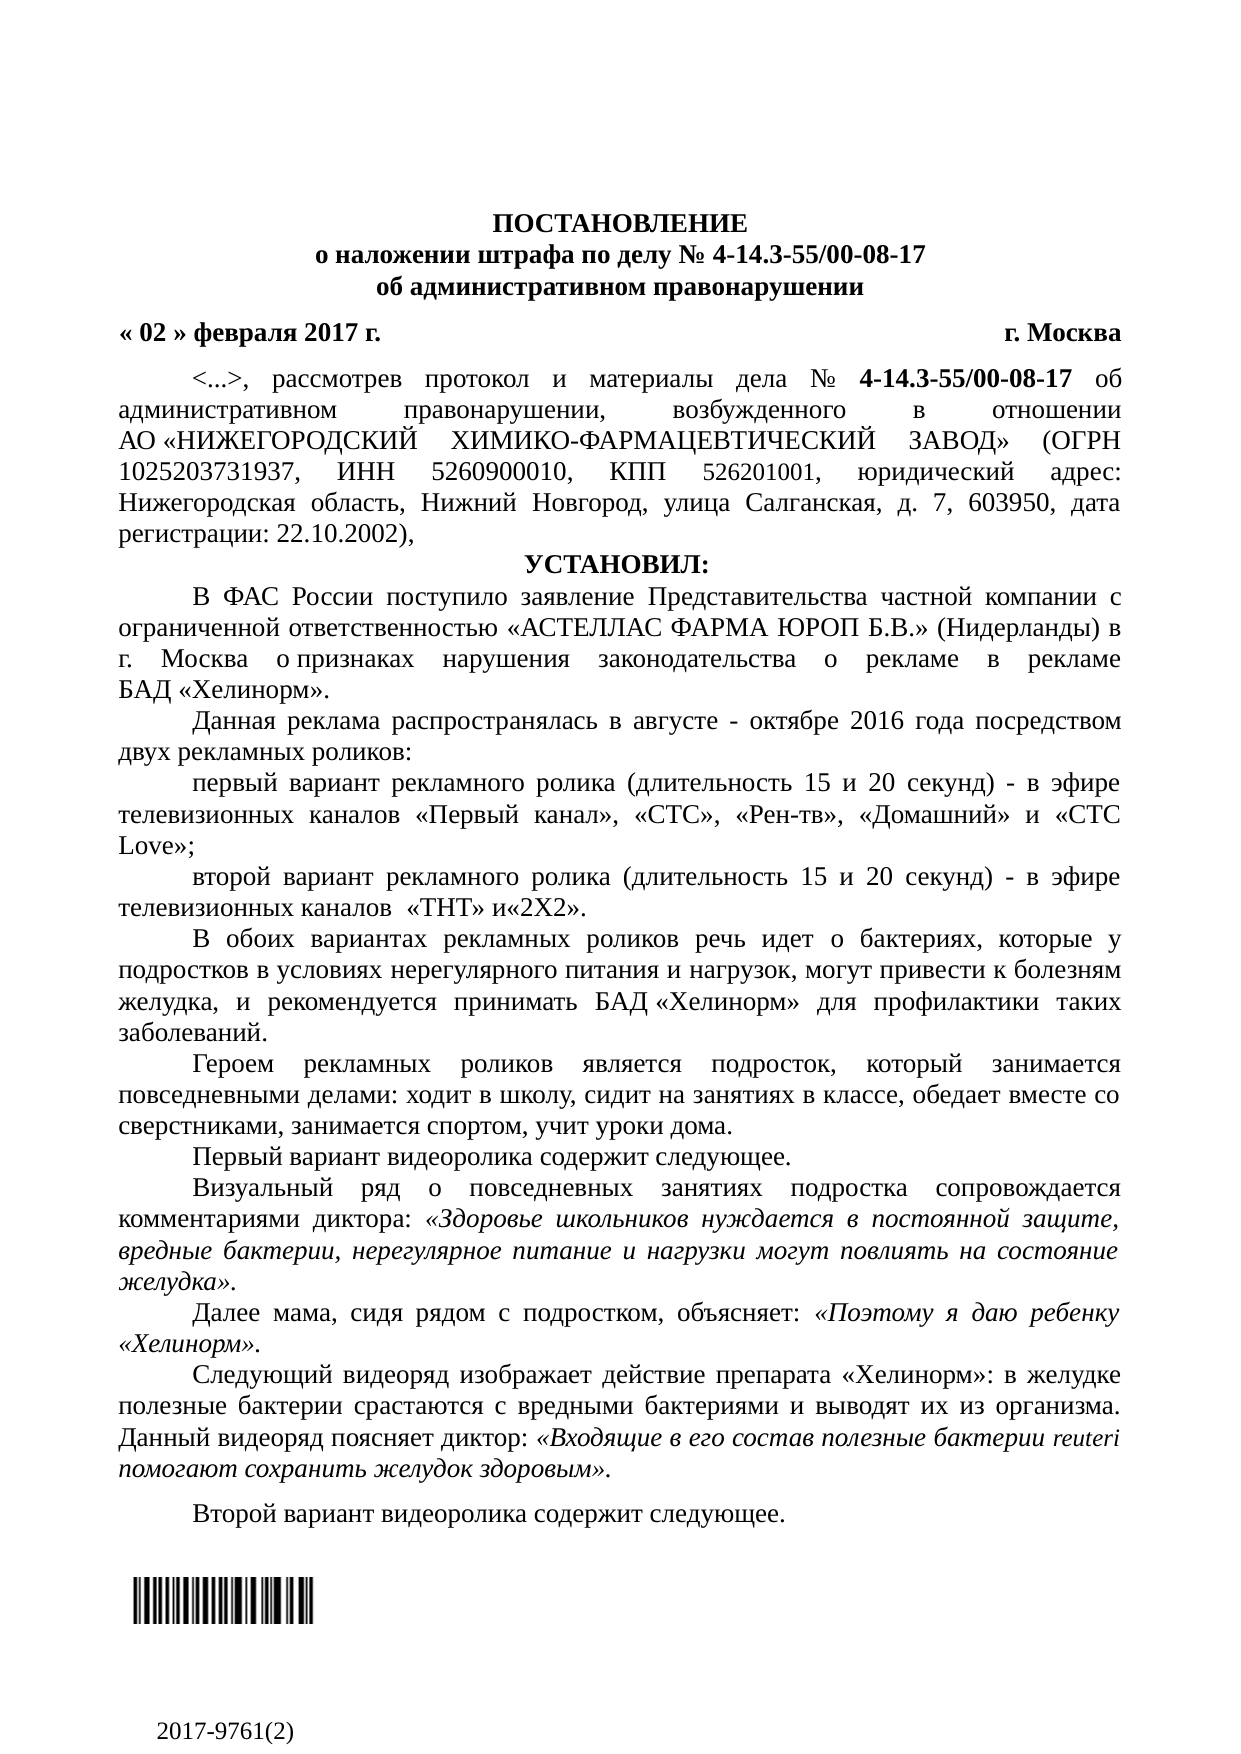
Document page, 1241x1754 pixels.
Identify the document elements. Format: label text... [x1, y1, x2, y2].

text первый вариант рекламного ролика (длительность 15 и 20 секунд) - в эфире телевизионных каналов «Первый канал», «СТС», «Рен-тв», «Домашний» и «СТС Love»; [118, 767, 1122, 860]
picture [118, 1577, 331, 1624]
text Следующий видеоряд изображает действие препарата «Хелинорм»: в желудке полезные бактерии срастаются с вредными бактериями и выводят их из организма. Данный видеоряд поясняет диктор: «Входящие в его состав полезные бактерии reuteri помогают сохранить желудок здоровым». [118, 1358, 1122, 1483]
text В ФАС России поступило заявление Представительства частной компании с ограниченной ответственностью «АСТЕЛЛАС ФАРМА ЮРОП Б.В.» (Нидерланды) в г. Москва о признаках нарушения законодательства о рекламе в рекламе БАД «Хелинорм». [118, 580, 1122, 704]
text Героем рекламных роликов является подросток, который занимается повседневными делами: ходит в школу, сидит на занятиях в классе, обедает вместе со сверстниками, занимается спортом, учит уроки дома. [118, 1047, 1122, 1140]
text о наложении штрафа по делу № 4-14.3-55/00-08-17 [118, 239, 1122, 270]
text « 02 » февраля 2017 г. г. Москва [118, 316, 1122, 347]
text Второй вариант видеоролика содержит следующее. [118, 1497, 1122, 1528]
text В обоих вариантах рекламных роликов речь идет о бактериях, которые у подростков в условиях нерегулярного питания и нагрузок, могут привести к болезням желудка, и рекомендуется принимать БАД «Хелинорм» для профилактики таких заболеваний. [118, 922, 1122, 1047]
text ПОСТАНОВЛЕНИЕ [118, 207, 1122, 239]
text об административном правонарушении [118, 270, 1122, 301]
text Первый вариант видеоролика содержит следующее. [118, 1140, 1122, 1171]
text <...>, рассмотрев протокол и материалы дела № 4-14.3-55/00-08-17 об административном правонарушении, возбужденного в отношении АО «НИЖЕГОРОДСКИЙ ХИМИКО-ФАРМАЦЕВТИЧЕСКИЙ ЗАВОД» (ОГРН 1025203731937, ИНН 5260900010, КПП 526201001, юридический адрес: Нижегородская область, Нижний Новгород, улица Салганская, д. 7, 603950, дата регистрации: 22.10.2002), [118, 362, 1122, 548]
text Далее мама, сидя рядом с подростком, объясняет: «Поэтому я даю ребенку «Хелинорм». [118, 1296, 1122, 1358]
text УСТАНОВИЛ: [118, 548, 1122, 580]
text второй вариант рекламного ролика (длительность 15 и 20 секунд) - в эфире телевизионных каналов «ТНТ» и«2X2». [118, 860, 1122, 922]
text Визуальный ряд о повседневных занятиях подростка сопровождается комментариями диктора: «Здоровье школьников нуждается в постоянной защите, вредные бактерии, нерегулярное питание и нагрузки могут повлиять на состояние желудка». [118, 1171, 1122, 1296]
text Данная реклама распространялась в августе - октябре 2016 года посредством двух рекламных роликов: [118, 704, 1122, 767]
